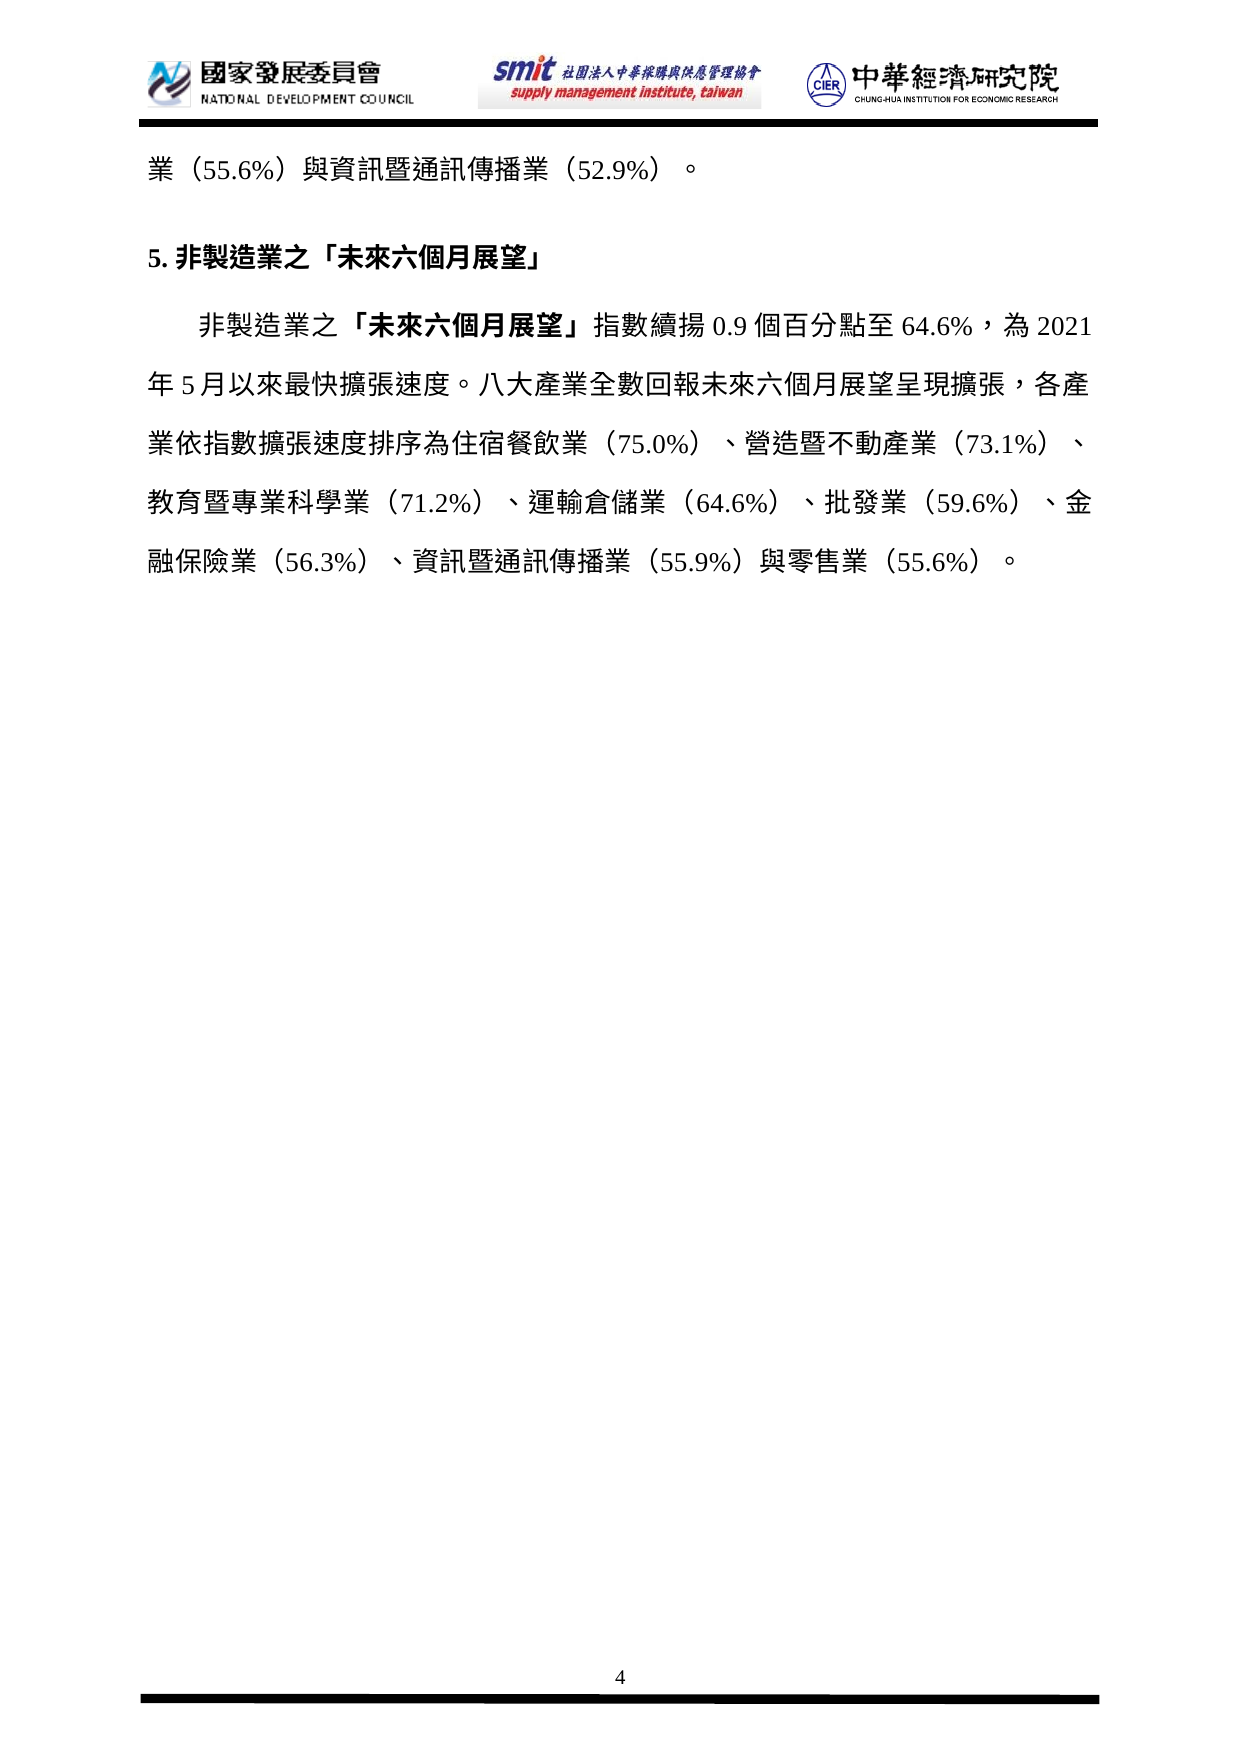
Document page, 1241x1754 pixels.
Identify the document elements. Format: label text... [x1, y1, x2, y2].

picture [147, 49, 436, 123]
text 5. 非製造業之「未來六個月展望」 [148, 236, 1092, 275]
picture [783, 47, 1092, 124]
text 非製造業已連續19個月回報「服務收費價格」為上升（高於50.0%），本月指數再攀升2.7個百分點至64.0%，再創2014年8月創編以來最快上升速度。八大產業全數回報服務收費價格呈現上升，各產業依上升速度排序為住宿餐飲業（75.0%）、營造暨不動產業（73.1%）、批發業（66.0%）、零售業（63.9%）、金融保險業（63.8%）、運輸倉儲業（58.3%）、教育暨專業科學業（55.6%）與資訊暨通訊傳播業（52.9%）。 [148, 148, 1092, 187]
text 非製造業之「未來六個月展望」指數續揚0.9個百分點至64.6%，為2021年5月以來最快擴張速度。八大產業全數回報未來六個月展望呈現擴張，各產業依指數擴張速度排序為住宿餐飲業（75.0%）、營造暨不動產業（73.1%）、教育暨專業科學業（71.2%）、運輸倉儲業（64.6%）、批發業（59.6%）、金融保險業（56.3%）、資訊暨通訊傳播業（55.9%）與零售業（55.6%）。 [148, 304, 1092, 579]
picture [477, 52, 762, 109]
